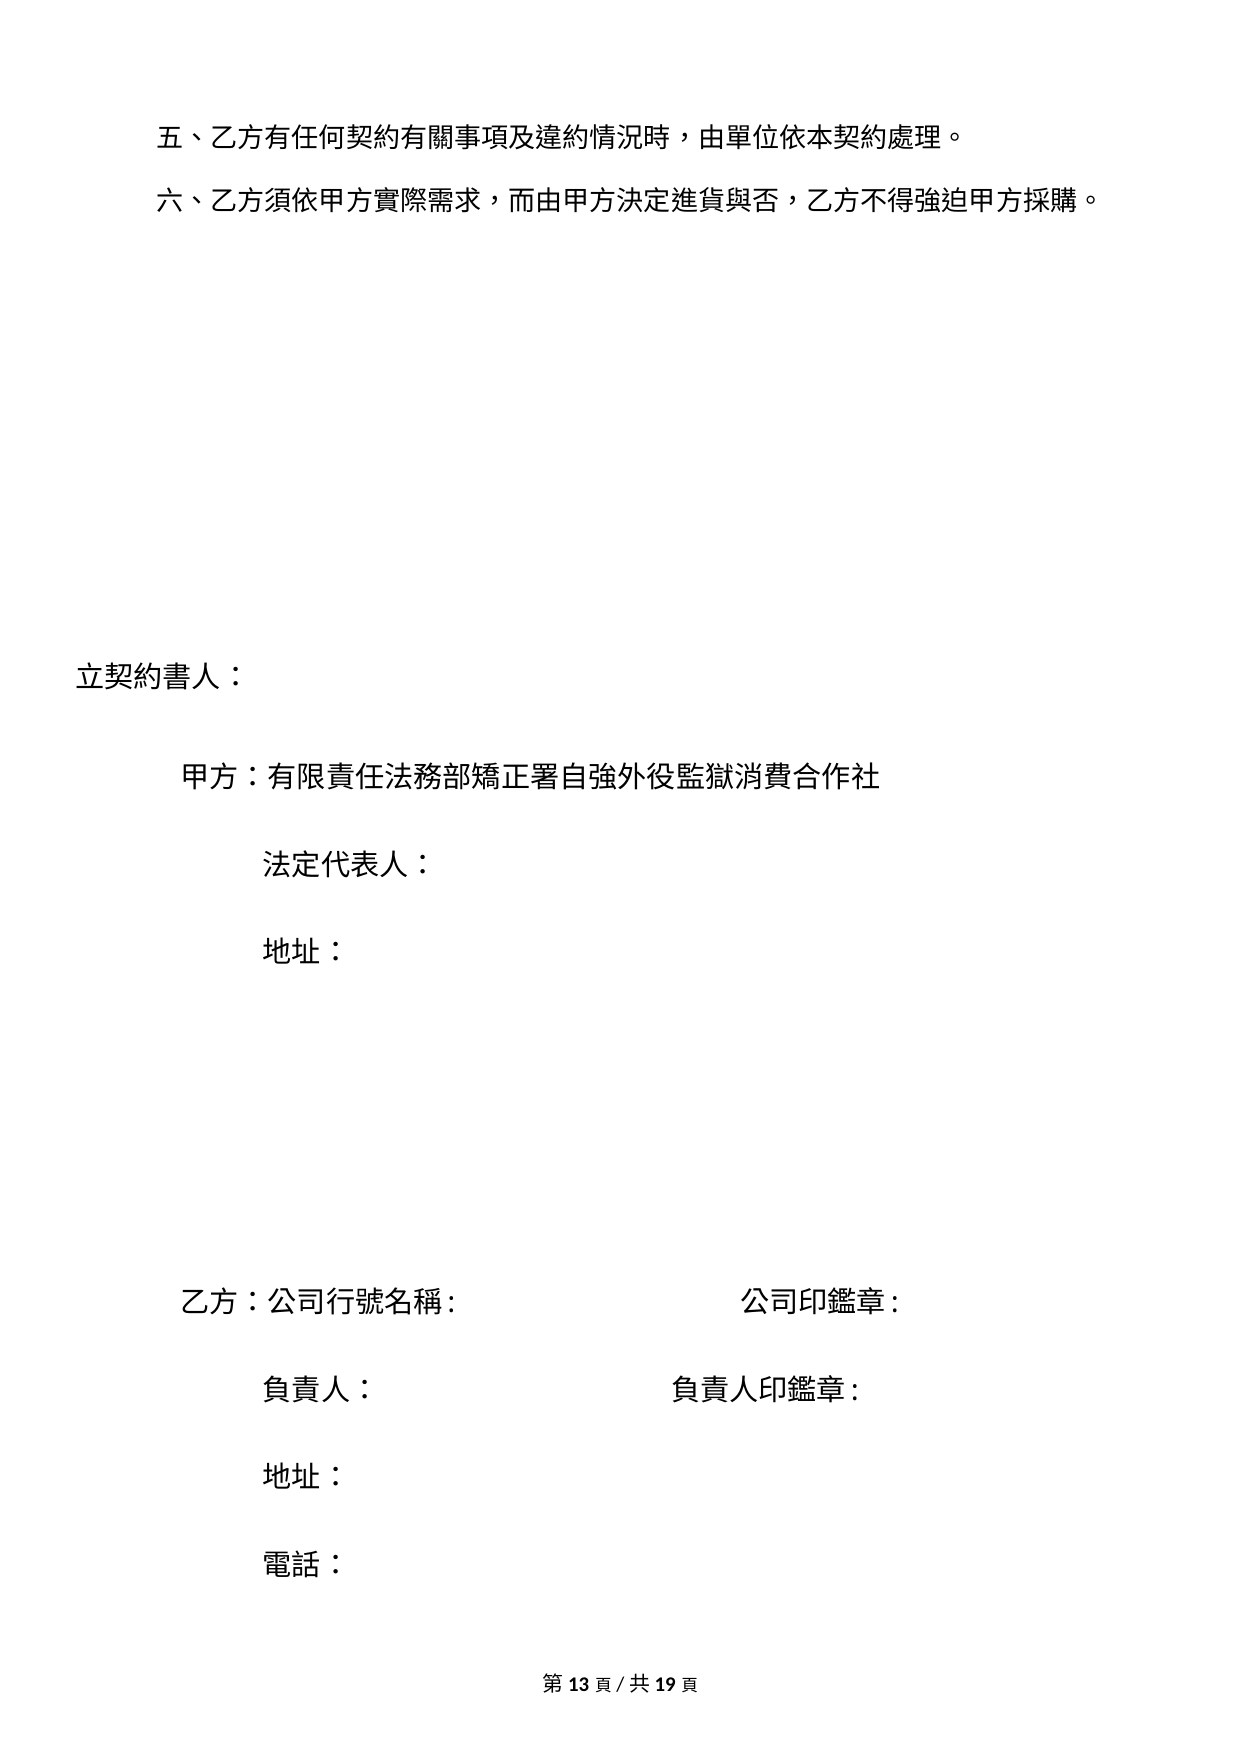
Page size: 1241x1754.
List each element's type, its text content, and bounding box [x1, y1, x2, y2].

text 乙方：公司行號名稱: 公司印鑑章: [75, 1242, 1165, 1330]
text 地址： [262, 1417, 1165, 1505]
text 立契約書人： [75, 654, 1165, 696]
text 負責人： 負責人印鑑章: [262, 1330, 1165, 1417]
text 六、乙方須依甲方實際需求，而由甲方決定進貨與否，乙方不得強迫甲方採購。 [75, 157, 1165, 219]
text 電話： [262, 1505, 1165, 1592]
text 五、乙方有任何契約有關事項及違約情況時，由單位依本契約處理。 [75, 94, 1165, 157]
text 地址： [262, 892, 1165, 980]
text 法定代表人： [262, 805, 1165, 892]
text 甲方：有限責任法務部矯正署自強外役監獄消費合作社 [75, 717, 1165, 805]
